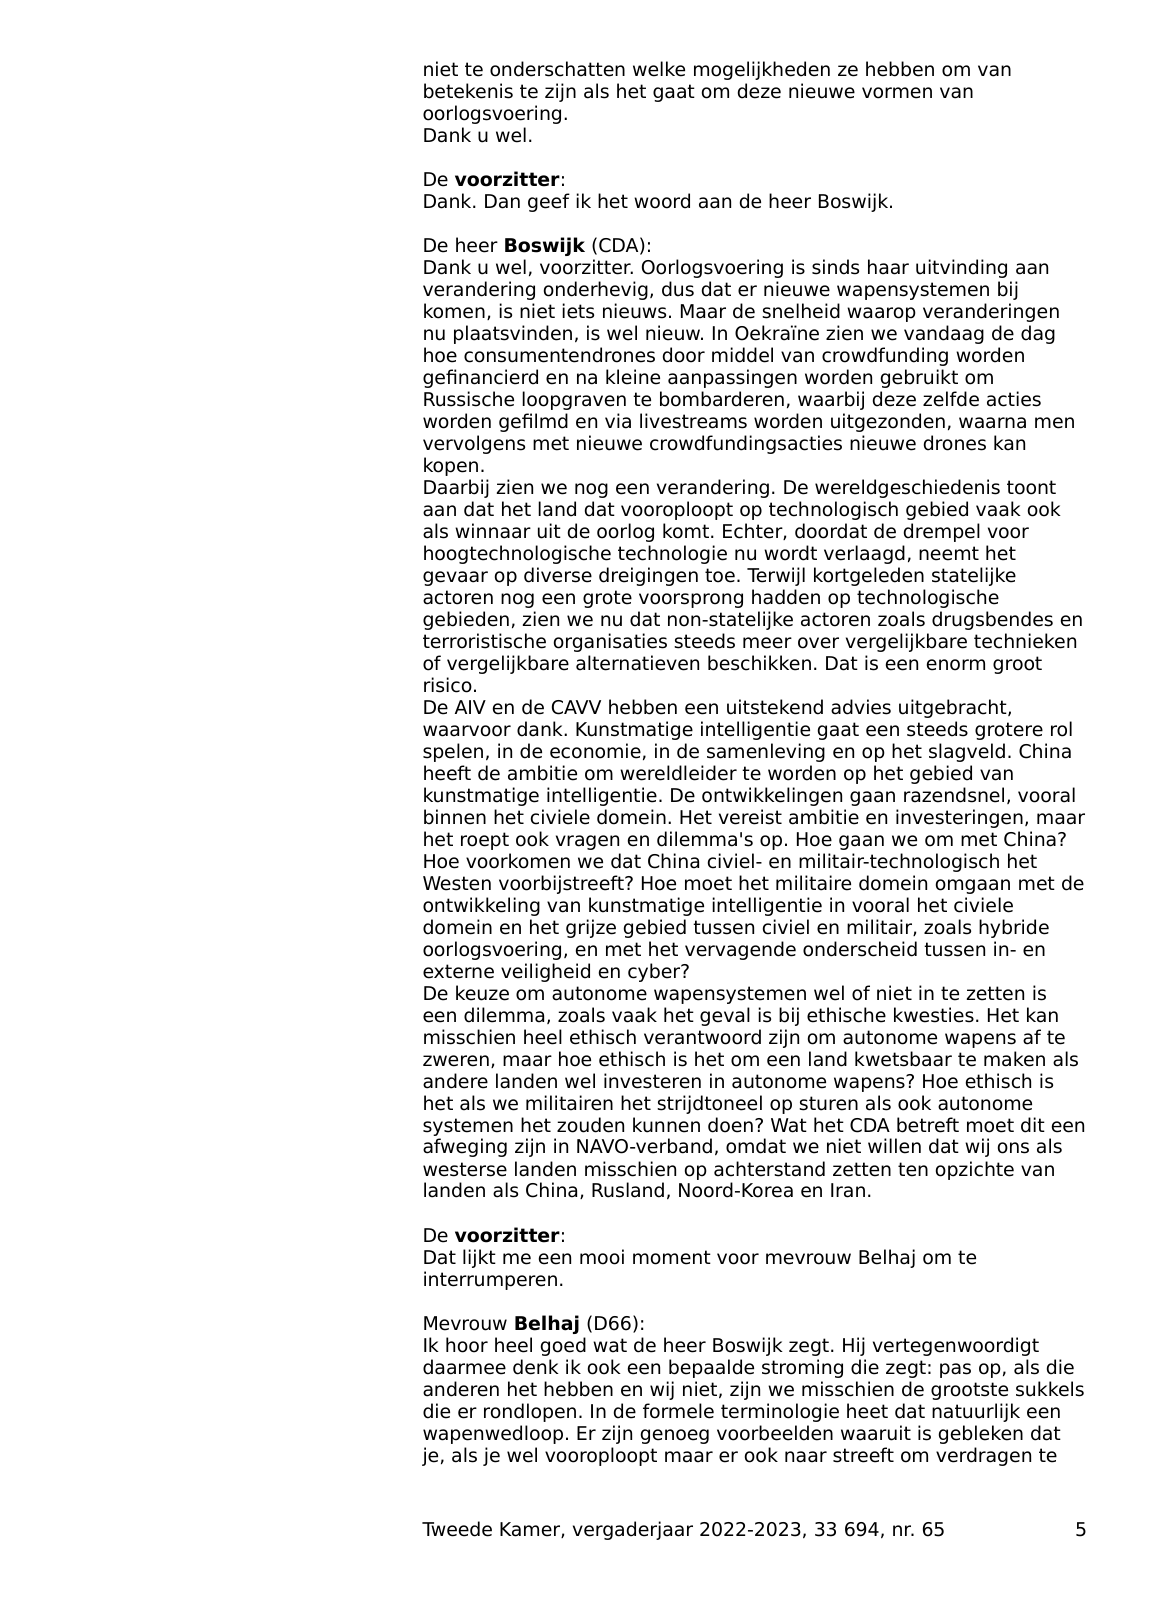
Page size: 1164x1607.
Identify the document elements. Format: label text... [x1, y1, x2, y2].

text Dank u wel. [422, 125, 1087, 147]
text Ik hoor heel goed wat de heer Boswijk zegt. Hij vertegenwoordigt daarmee denk ik ook een bepaalde stroming die zegt: pas op, als die anderen het hebben en wij niet, zijn we misschien de grootste sukkels die er rondlopen. In de formele terminologie heet dat natuurlijk een wapenwedloop. Er zijn genoeg voorbeelden waaruit is gebleken dat je, als je wel vooroploopt maar er ook naar streeft om verdragen te [422, 1335, 1087, 1467]
text niet te onderschatten welke mogelijkheden ze hebben om van betekenis te zijn als het gaat om deze nieuwe vormen van oorlogsvoering. [422, 59, 1087, 125]
text De AIV en de CAVV hebben een uitstekend advies uitgebracht, waarvoor dank. Kunstmatige intelligentie gaat een steeds grotere rol spelen, in de economie, in de samenleving en op het slagveld. China heeft de ambitie om wereldleider te worden op het gebied van kunstmatige intelligentie. De ontwikkelingen gaan razendsnel, vooral binnen het civiele domein. Het vereist ambitie en investeringen, maar het roept ook vragen en dilemma's op. Hoe gaan we om met China? Hoe voorkomen we dat China civiel- en militair-technologisch het Westen voorbijstreeft? Hoe moet het militaire domein omgaan met de ontwikkeling van kunstmatige intelligentie in vooral het civiele domein en het grijze gebied tussen civiel en militair, zoals hybride oorlogsvoering, en met het vervagende onderscheid tussen in- en externe veiligheid en cyber? [422, 697, 1087, 983]
text De keuze om autonome wapensystemen wel of niet in te zetten is een dilemma, zoals vaak het geval is bij ethische kwesties. Het kan misschien heel ethisch verantwoord zijn om autonome wapens af te zweren, maar hoe ethisch is het om een land kwetsbaar te maken als andere landen wel investeren in autonome wapens? Hoe ethisch is het als we militairen het strijdtoneel op sturen als ook autonome systemen het zouden kunnen doen? Wat het CDA betreft moet dit een afweging zijn in NAVO-verband, omdat we niet willen dat wij ons als westerse landen misschien op achterstand zetten ten opzichte van landen als China, Rusland, Noord-Korea en Iran. [422, 983, 1087, 1202]
text De heer Boswijk (CDA): [422, 235, 1087, 257]
text De voorzitter: [422, 1224, 1087, 1247]
text Daarbij zien we nog een verandering. De wereldgeschiedenis toont aan dat het land dat vooroploopt op technologisch gebied vaak ook als winnaar uit de oorlog komt. Echter, doordat de drempel voor hoogtechnologische technologie nu wordt verlaagd, neemt het gevaar op diverse dreigingen toe. Terwijl kortgeleden statelijke actoren nog een grote voorsprong hadden op technologische gebieden, zien we nu dat non-statelijke actoren zoals drugsbendes en terroristische organisaties steeds meer over vergelijkbare technieken of vergelijkbare alternatieven beschikken. Dat is een enorm groot risico. [422, 477, 1087, 697]
text Dank. Dan geef ik het woord aan de heer Boswijk. [422, 191, 1087, 213]
text De voorzitter: [422, 169, 1087, 191]
text Dat lijkt me een mooi moment voor mevrouw Belhaj om te interrumperen. [422, 1247, 1087, 1291]
text Mevrouw Belhaj (D66): [422, 1313, 1087, 1335]
text Dank u wel, voorzitter. Oorlogsvoering is sinds haar uitvinding aan verandering onderhevig, dus dat er nieuwe wapensystemen bij komen, is niet iets nieuws. Maar de snelheid waarop veranderingen nu plaatsvinden, is wel nieuw. In Oekraïne zien we vandaag de dag hoe consumentendrones door middel van crowdfunding worden gefinancierd en na kleine aanpassingen worden gebruikt om Russische loopgraven te bombarderen, waarbij deze zelfde acties worden gefilmd en via livestreams worden uitgezonden, waarna men vervolgens met nieuwe crowdfundingsacties nieuwe drones kan kopen. [422, 257, 1087, 477]
